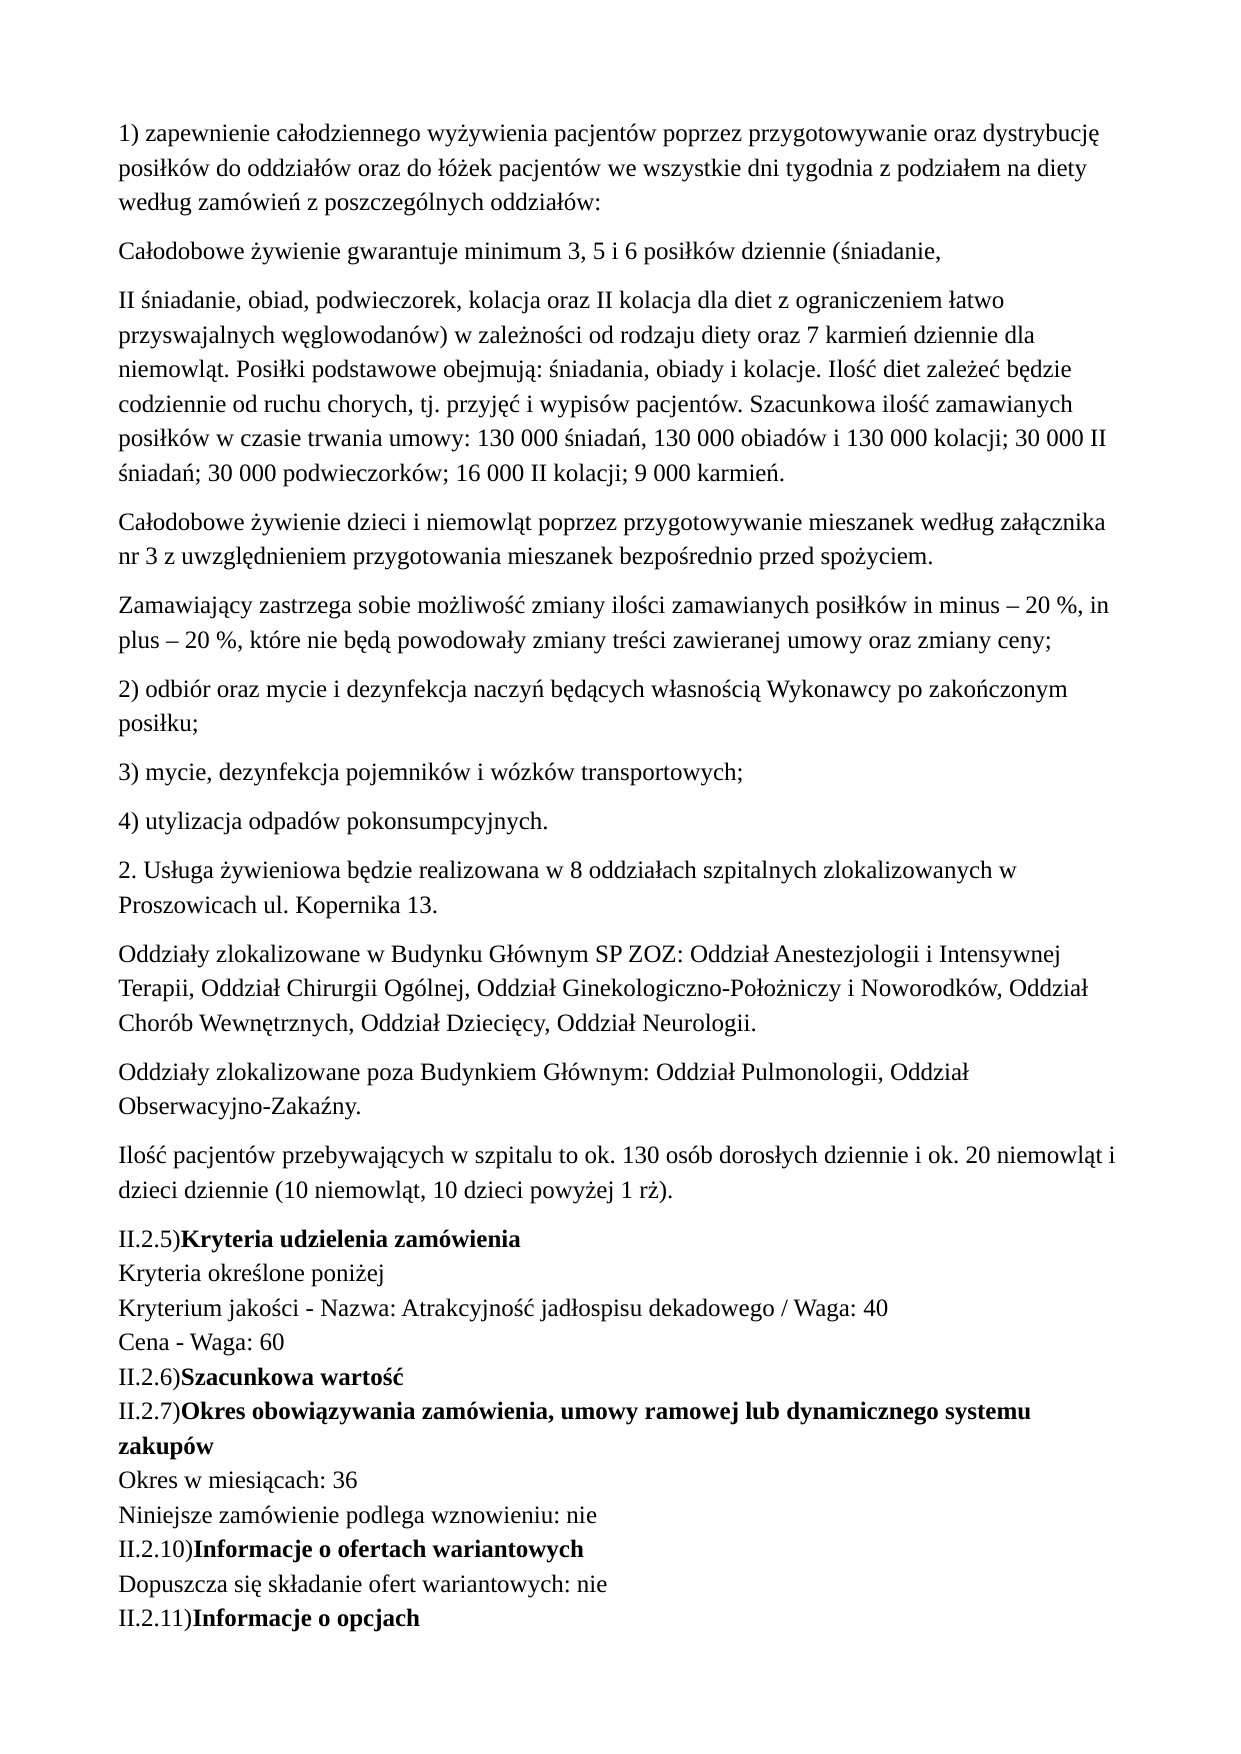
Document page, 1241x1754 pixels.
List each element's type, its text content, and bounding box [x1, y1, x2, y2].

text Oddziały zlokalizowane w Budynku Głównym SP ZOZ: Oddział Anestezjologii i Intensywnej Terapii, Oddział Chirurgii Ogólnej, Oddział Ginekologiczno-Położniczy i Noworodków, Oddział Chorób Wewnętrznych, Oddział Dziecięcy, Oddział Neurologii. [118, 939, 1122, 1037]
text Cena - Waga: 60 [118, 1327, 1122, 1356]
text Kryterium jakości - Nazwa: Atrakcyjność jadłospisu dekadowego / Waga: 40 [118, 1293, 1122, 1322]
text Całodobowe żywienie dzieci i niemowląt poprzez przygotowywanie mieszanek według załącznika nr 3 z uwzględnieniem przygotowania mieszanek bezpośrednio przed spożyciem. [118, 507, 1122, 570]
text Całodobowe żywienie gwarantuje minimum 3, 5 i 6 posiłków dziennie (śniadanie, [118, 236, 1122, 265]
text II.2.11)Informacje o opcjach [118, 1603, 1122, 1632]
text II.2.5)Kryteria udzielenia zamówienia [118, 1224, 1122, 1253]
text 3) mycie, dezynfekcja pojemników i wózków transportowych; [118, 757, 1122, 786]
text II śniadanie, obiad, podwieczorek, kolacja oraz II kolacja dla diet z ograniczeniem łatwo przyswajalnych węglowodanów) w zależności od rodzaju diety oraz 7 karmień dziennie dla niemowląt. Posiłki podstawowe obejmują: śniadania, obiady i kolacje. Ilość diet zależeć będzie codziennie od ruchu chorych, tj. przyjęć i wypisów pacjentów. Szacunkowa ilość zamawianych posiłków w czasie trwania umowy: 130 000 śniadań, 130 000 obiadów i 130 000 kolacji; 30 000 II śniadań; 30 000 podwieczorków; 16 000 II kolacji; 9 000 karmień. [118, 285, 1122, 486]
text II.2.10)Informacje o ofertach wariantowych [118, 1534, 1122, 1563]
text Oddziały zlokalizowane poza Budynkiem Głównym: Oddział Pulmonologii, Oddział Obserwacyjno-Zakaźny. [118, 1057, 1122, 1120]
text II.2.7)Okres obowiązywania zamówienia, umowy ramowej lub dynamicznego systemu zakupów [118, 1396, 1122, 1460]
text II.2.6)Szacunkowa wartość [118, 1362, 1122, 1391]
text 1) zapewnienie całodziennego wyżywienia pacjentów poprzez przygotowywanie oraz dystrybucję posiłków do oddziałów oraz do łóżek pacjentów we wszystkie dni tygodnia z podziałem na diety według zamówień z poszczególnych oddziałów: [118, 118, 1122, 216]
text 2) odbiór oraz mycie i dezynfekcja naczyń będących własnością Wykonawcy po zakończonym posiłku; [118, 674, 1122, 737]
text 2. Usługa żywieniowa będzie realizowana w 8 oddziałach szpitalnych zlokalizowanych w Proszowicach ul. Kopernika 13. [118, 855, 1122, 919]
text 4) utylizacja odpadów pokonsumpcyjnych. [118, 806, 1122, 835]
text Niniejsze zamówienie podlega wznowieniu: nie [118, 1500, 1122, 1529]
text Ilość pacjentów przebywających w szpitalu to ok. 130 osób dorosłych dziennie i ok. 20 niemowląt i dzieci dziennie (10 niemowląt, 10 dzieci powyżej 1 rż). [118, 1141, 1122, 1204]
text Zamawiający zastrzega sobie możliwość zmiany ilości zamawianych posiłków in minus – 20 %, in plus – 20 %, które nie będą powodowały zmiany treści zawieranej umowy oraz zmiany ceny; [118, 590, 1122, 653]
text Dopuszcza się składanie ofert wariantowych: nie [118, 1569, 1122, 1598]
text Okres w miesiącach: 36 [118, 1465, 1122, 1494]
text Kryteria określone poniżej [118, 1258, 1122, 1287]
